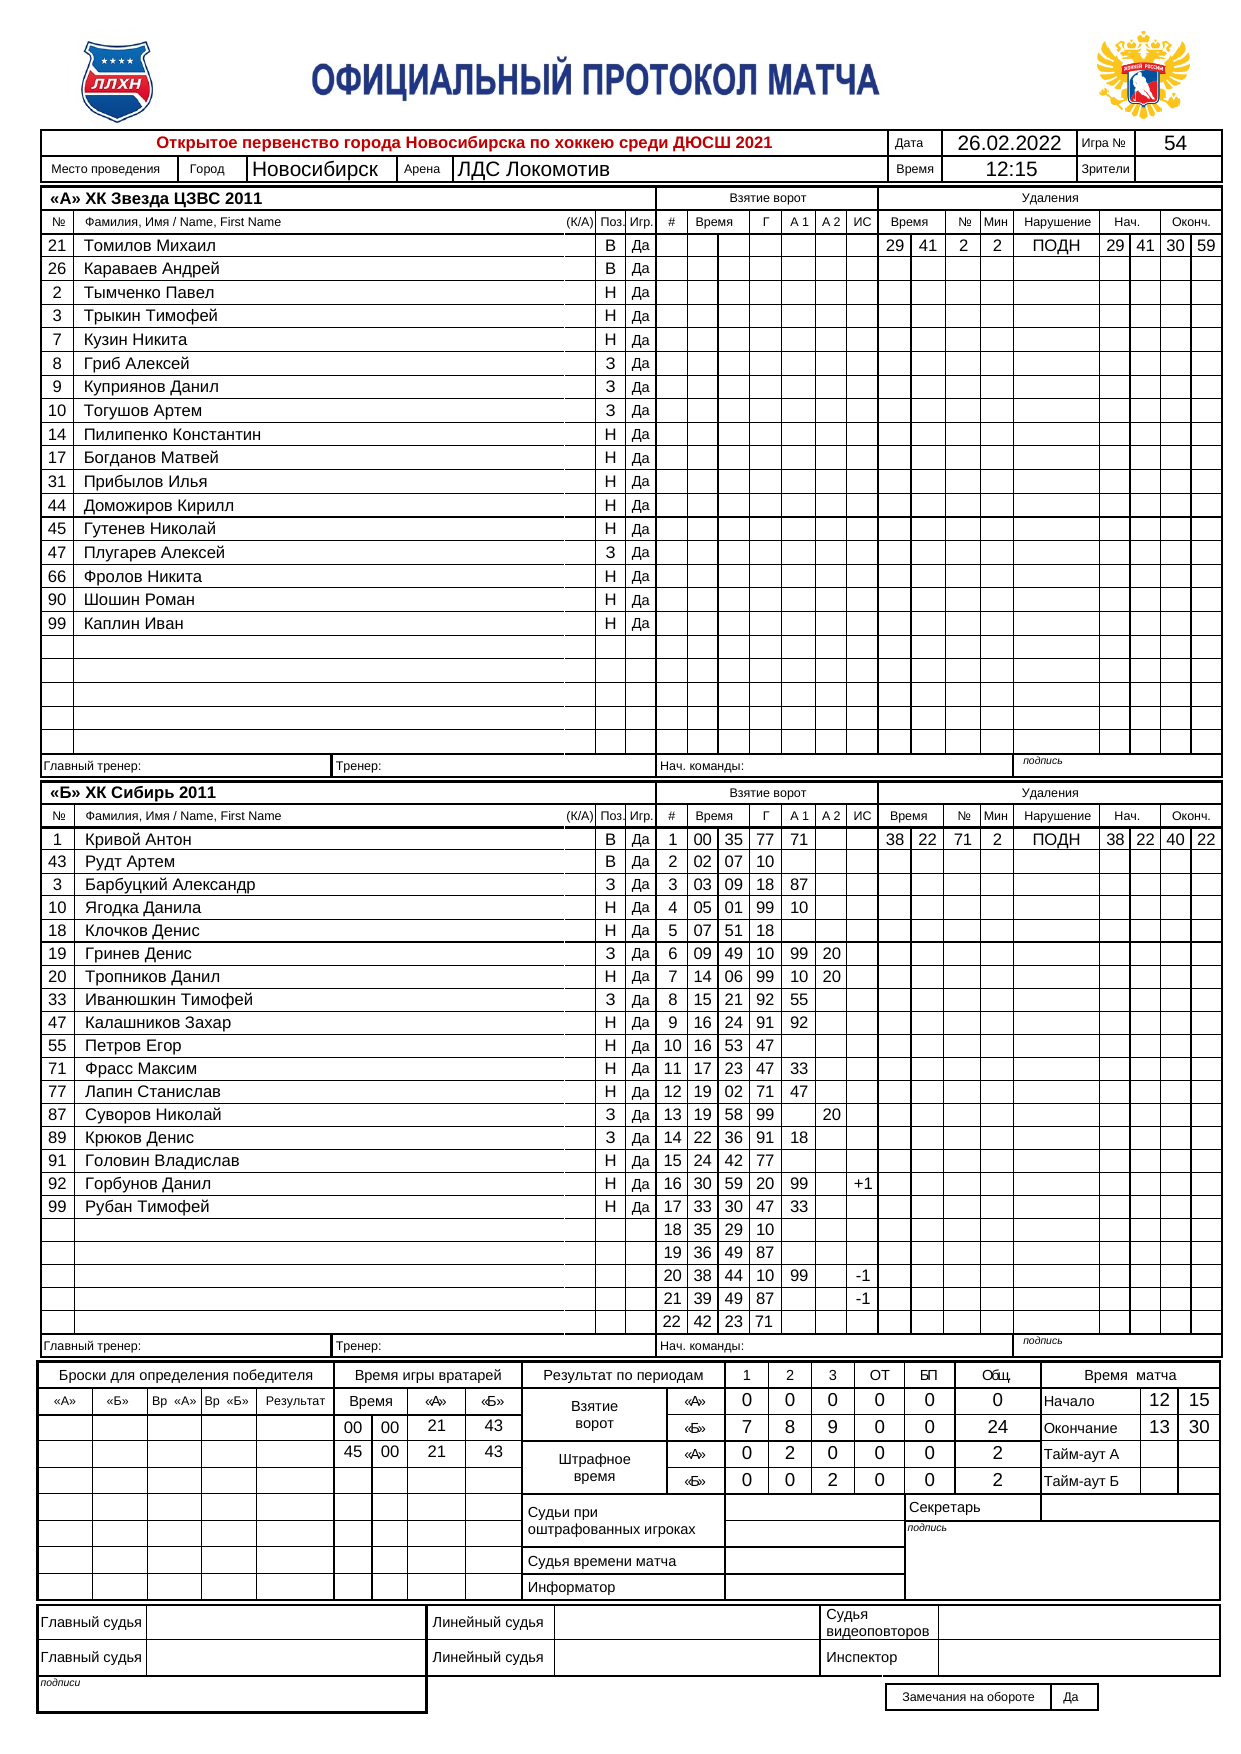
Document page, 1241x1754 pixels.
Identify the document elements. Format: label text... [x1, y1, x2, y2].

table_cell [912, 850, 943, 872]
table_cell 18 [657, 1219, 687, 1241]
table_cell [719, 376, 749, 398]
table_cell 40 [1161, 829, 1190, 849]
table_cell [1014, 423, 1099, 445]
table_cell [912, 707, 945, 729]
table_cell Тайм-аут А [1042, 1441, 1140, 1467]
table_cell 19 [657, 1242, 687, 1264]
table_cell 22 [912, 829, 943, 849]
table_cell 49 [719, 1242, 749, 1264]
table_cell [847, 1104, 877, 1126]
table_cell Вр «Б» [202, 1389, 256, 1413]
table_cell [1161, 1035, 1190, 1057]
table_cell [879, 565, 910, 587]
table_cell 71 [782, 829, 815, 849]
table_cell [42, 683, 73, 706]
table_cell Г [750, 805, 781, 826]
table_cell [1131, 1035, 1160, 1057]
table_cell Да [626, 1058, 655, 1079]
table_cell [1100, 1127, 1129, 1149]
table_cell [879, 636, 910, 658]
table_cell 19 [688, 1104, 717, 1126]
table_cell [847, 730, 877, 753]
table_cell Штрафное время [523, 1442, 666, 1493]
table_cell [719, 399, 749, 422]
table_cell [912, 920, 943, 941]
table_cell [1161, 281, 1190, 303]
table_cell [1014, 352, 1099, 374]
table_cell Кривой Антон [75, 829, 564, 849]
table_cell ЛДС Локомотив [454, 157, 887, 181]
table_cell Нарушение [1014, 805, 1099, 826]
table_cell [816, 829, 846, 849]
table_cell [912, 730, 945, 753]
table_cell [1100, 257, 1129, 280]
table_cell [1100, 1173, 1129, 1195]
table_cell [847, 305, 877, 327]
table_cell Н [596, 920, 625, 941]
table_cell [719, 730, 749, 753]
table_cell [688, 494, 717, 516]
table_cell Новосибирск [248, 157, 396, 181]
table_cell [879, 281, 910, 303]
table_cell [565, 565, 595, 587]
table_cell [1131, 1196, 1160, 1218]
table_cell [1161, 966, 1190, 987]
table_header Взятие ворот [657, 783, 877, 803]
table_cell [1192, 1012, 1221, 1033]
table_cell 5 [657, 920, 687, 941]
table_cell [1131, 470, 1160, 493]
table_cell [1014, 1058, 1099, 1079]
table_cell [847, 541, 877, 564]
table_cell 11 [657, 1058, 687, 1079]
table_cell [944, 1288, 980, 1310]
table_cell [879, 683, 910, 706]
table_cell 41 [1131, 235, 1160, 256]
table_cell [981, 470, 1013, 493]
table_cell [816, 1242, 846, 1264]
table_cell [946, 518, 980, 540]
table_cell 00 [373, 1441, 407, 1467]
table_cell [93, 1416, 147, 1440]
table_cell [816, 612, 846, 634]
table_cell 09 [719, 874, 749, 895]
table_cell [847, 328, 877, 351]
table_cell (К/А) [565, 211, 595, 233]
table_cell 14 [42, 423, 73, 445]
table_cell [847, 399, 877, 422]
table_cell [1100, 730, 1129, 753]
table_cell [688, 659, 717, 682]
table_cell [879, 1288, 910, 1310]
table_cell 71 [944, 829, 980, 849]
table_cell [1014, 399, 1099, 422]
table_cell [750, 376, 781, 398]
table_cell Да [626, 328, 655, 351]
table_cell [257, 1494, 333, 1520]
table_cell [847, 1196, 877, 1218]
table_cell [688, 352, 717, 374]
table_cell [879, 1265, 910, 1287]
table_cell [565, 376, 595, 398]
table_cell [1192, 541, 1221, 564]
table_cell [335, 1574, 371, 1599]
table_cell [1100, 1058, 1129, 1079]
table_cell [1161, 423, 1190, 445]
table_cell Томилов Михаил [74, 235, 564, 256]
table_cell [1192, 636, 1221, 658]
table_cell [1161, 399, 1190, 422]
table_cell [782, 281, 815, 303]
table_cell [1192, 1035, 1221, 1057]
table_cell [879, 541, 910, 564]
table_cell [1100, 399, 1129, 422]
table_cell Да [626, 565, 655, 587]
table_cell 7 [726, 1415, 768, 1440]
table_cell [466, 1494, 521, 1520]
table_cell Инспектор [821, 1640, 938, 1675]
table_cell [912, 1288, 943, 1310]
table_cell 12 [1141, 1389, 1177, 1413]
table_cell [879, 423, 910, 445]
table_cell [74, 659, 564, 682]
table_cell [816, 235, 846, 256]
table_cell [93, 1521, 147, 1546]
table_cell 10 [42, 399, 73, 422]
table_cell [688, 423, 717, 445]
table_cell [879, 399, 910, 422]
table_cell [944, 943, 980, 964]
table_cell 90 [42, 588, 73, 611]
table_cell [750, 636, 781, 658]
table_cell 29 [719, 1219, 749, 1241]
table_cell [981, 446, 1013, 469]
table_cell [782, 446, 815, 469]
table_cell [1131, 257, 1160, 280]
table_cell 10 [782, 896, 815, 918]
table_cell [565, 612, 595, 634]
table_cell [596, 707, 625, 729]
table_cell [816, 896, 846, 918]
table_cell [565, 470, 595, 493]
table_cell [555, 1640, 819, 1675]
table_cell 3 [42, 305, 73, 327]
table_cell Трыкин Тимофей [74, 305, 564, 327]
table_cell Судья времени матча [523, 1548, 724, 1573]
table_cell [1100, 565, 1129, 587]
table_cell [981, 352, 1013, 374]
table_cell [912, 966, 943, 987]
table_cell [257, 1547, 333, 1573]
table_cell [408, 1468, 465, 1493]
table_cell [879, 1311, 910, 1333]
table_cell [1100, 1012, 1129, 1033]
table_cell Да [626, 1012, 655, 1033]
table_cell [1014, 446, 1099, 469]
table_cell [1014, 966, 1099, 987]
table_cell [750, 281, 781, 303]
table_cell [1100, 612, 1129, 634]
table_cell [466, 1521, 521, 1546]
table_cell [782, 588, 815, 611]
table_cell [1131, 1265, 1160, 1287]
table_cell 66 [42, 565, 73, 587]
table_cell 30 [1179, 1415, 1219, 1440]
table_cell [1131, 423, 1160, 445]
table_cell З [596, 1104, 625, 1126]
table_cell [657, 328, 687, 351]
table_cell Да [626, 1035, 655, 1057]
table_cell [750, 446, 781, 469]
table_cell [565, 1104, 595, 1126]
table_cell [1141, 1441, 1177, 1467]
table_cell [1131, 1242, 1160, 1264]
table_cell 87 [42, 1104, 74, 1126]
table_cell [565, 850, 595, 872]
table_cell [944, 989, 980, 1011]
table_cell [879, 920, 910, 941]
table_cell [750, 399, 781, 422]
table_cell [912, 1242, 943, 1264]
table_cell 29 [1100, 235, 1129, 256]
table_cell [1161, 896, 1190, 918]
table_cell [626, 659, 655, 682]
table_cell 55 [42, 1035, 74, 1057]
table_cell «Б » [466, 1389, 521, 1413]
table_cell [1100, 588, 1129, 611]
table_cell 12 [657, 1081, 687, 1103]
table_cell 2 [956, 1468, 1040, 1493]
table_cell [1192, 1150, 1221, 1172]
table_cell [1192, 446, 1221, 469]
table_cell [1014, 612, 1099, 634]
table_cell [1014, 943, 1099, 964]
table_cell [596, 1219, 625, 1241]
table_cell [879, 305, 910, 327]
table_cell [847, 1058, 877, 1079]
table_cell [1131, 1104, 1160, 1126]
table_cell 44 [42, 494, 73, 516]
table_cell [1161, 1288, 1190, 1310]
table_cell ПОДН [1014, 235, 1099, 256]
table_cell [1131, 1058, 1160, 1079]
table_cell Тренер: [333, 755, 655, 776]
table_cell [946, 541, 980, 564]
table_cell 0 [812, 1442, 854, 1467]
table_cell 47 [750, 1058, 781, 1079]
table_cell [912, 1058, 943, 1079]
table_cell 20 [816, 943, 846, 964]
table_cell [74, 636, 564, 658]
table_header 1 [726, 1363, 768, 1387]
table_cell [565, 683, 595, 706]
table_cell [93, 1468, 147, 1493]
table_cell 0 [769, 1389, 811, 1413]
table_cell [981, 1173, 1013, 1195]
table_cell [1192, 1219, 1221, 1241]
table_cell Время [889, 157, 941, 181]
table_cell [879, 1196, 910, 1218]
table_cell [939, 1640, 1219, 1675]
table_cell 33 [782, 1058, 815, 1079]
table_cell [565, 989, 595, 1011]
table_cell Да [626, 235, 655, 256]
table_cell [981, 989, 1013, 1011]
table_cell [1192, 1173, 1221, 1195]
table_cell [688, 612, 717, 634]
table_cell [719, 636, 749, 658]
table_cell [782, 1035, 815, 1057]
table_cell 15 [657, 1150, 687, 1172]
table_cell [782, 541, 815, 564]
table_cell [565, 1058, 595, 1079]
table_cell [74, 707, 564, 729]
table_cell [565, 1311, 595, 1333]
table_cell Результат [257, 1389, 333, 1413]
table_cell [912, 1081, 943, 1103]
table_cell [816, 1127, 846, 1149]
table_cell [1161, 470, 1190, 493]
table_cell [1100, 352, 1129, 374]
table_cell [657, 423, 687, 445]
table_cell Время [879, 805, 943, 826]
table_cell подпись [906, 1522, 1219, 1599]
table_cell 47 [750, 1196, 781, 1218]
table_cell [688, 446, 717, 469]
table_cell [93, 1441, 147, 1467]
table_cell [912, 1012, 943, 1033]
table_cell [879, 1127, 910, 1149]
table_cell 0 [855, 1468, 904, 1493]
table_cell [750, 707, 781, 729]
table_cell 31 [42, 470, 73, 493]
table_cell [981, 943, 1013, 964]
table_cell Нач. команды: [657, 1335, 1012, 1356]
table_cell [626, 636, 655, 658]
table_cell «А» [668, 1442, 724, 1467]
table_cell [719, 518, 749, 540]
table_cell Время [688, 805, 749, 826]
table_cell [816, 1150, 846, 1172]
table_cell З [596, 541, 625, 564]
table_cell [202, 1468, 256, 1493]
table_cell Да [626, 541, 655, 564]
table_cell [879, 588, 910, 611]
table_cell [847, 494, 877, 516]
table_cell Н [596, 1081, 625, 1103]
table_cell [202, 1416, 256, 1440]
table_cell 38 [688, 1265, 717, 1287]
table_cell [1100, 328, 1129, 351]
table_cell [782, 920, 815, 941]
table_cell [782, 850, 815, 872]
table_cell [1100, 494, 1129, 516]
table_cell [1192, 588, 1221, 611]
table_cell [1192, 896, 1221, 918]
table_cell Нач. [1100, 805, 1160, 826]
table_cell [946, 565, 980, 587]
table_cell 10 [750, 1265, 781, 1287]
table_cell [1100, 376, 1129, 398]
table_cell 01 [719, 896, 749, 918]
table_cell [981, 376, 1013, 398]
table_cell # [657, 805, 687, 826]
table_cell [688, 305, 717, 327]
table_cell [1100, 305, 1129, 327]
table_cell [39, 1574, 92, 1599]
table_cell А 1 [782, 211, 815, 233]
table_cell Да [626, 966, 655, 987]
table_cell 0 [855, 1389, 904, 1413]
table_cell [719, 659, 749, 682]
table_cell 0 [726, 1389, 768, 1413]
table_cell [816, 494, 846, 516]
table_cell 0 [905, 1415, 954, 1440]
table_cell Н [596, 1150, 625, 1172]
table_cell [782, 1104, 815, 1126]
table_cell [879, 874, 910, 895]
table_cell [782, 423, 815, 445]
table_cell Нач. команды: [657, 755, 1012, 776]
table_cell [688, 399, 717, 422]
table_cell З [596, 874, 625, 895]
table_cell [912, 896, 943, 918]
table_cell [1192, 1196, 1221, 1218]
table_cell Главный судья [39, 1640, 146, 1675]
table_cell [750, 612, 781, 634]
table_cell [596, 730, 625, 753]
table_cell 92 [750, 989, 781, 1011]
table_cell [879, 1081, 910, 1103]
table_cell [981, 850, 1013, 872]
table_cell 18 [42, 920, 74, 941]
table_cell [1192, 730, 1221, 753]
table_cell [1161, 1127, 1190, 1149]
table_cell Н [596, 1058, 625, 1079]
table_cell [1161, 1242, 1190, 1264]
table_cell В [596, 235, 625, 256]
table_cell [879, 1150, 910, 1172]
table_cell ИС [847, 211, 877, 233]
table_cell [466, 1574, 521, 1599]
table_cell [879, 612, 910, 634]
table_cell [879, 518, 910, 540]
table_cell [1014, 1311, 1099, 1333]
table_cell [1131, 305, 1160, 327]
table_cell 0 [726, 1468, 768, 1493]
table_cell [782, 470, 815, 493]
table_cell 91 [750, 1012, 781, 1033]
table_cell 24 [688, 1150, 717, 1172]
table_cell [688, 541, 717, 564]
table_cell Место проведения [42, 157, 177, 181]
table_cell [1161, 305, 1190, 327]
table_cell [373, 1574, 407, 1599]
table_cell [1100, 683, 1129, 706]
table_cell 53 [719, 1035, 749, 1057]
table_cell [1161, 1081, 1190, 1103]
table_cell Да [626, 257, 655, 280]
table_cell [1100, 470, 1129, 493]
table_cell [782, 612, 815, 634]
table_cell Тымченко Павел [74, 281, 564, 303]
table_cell Лапин Станислав [75, 1081, 564, 1103]
table_cell [816, 683, 846, 706]
table_cell [1131, 588, 1160, 611]
table_cell [42, 1242, 74, 1264]
table_cell 2 [946, 235, 980, 256]
table_cell [879, 1104, 910, 1126]
table_cell [1179, 1468, 1219, 1493]
table_cell # [657, 211, 687, 233]
table_cell [750, 494, 781, 516]
table_cell [719, 328, 749, 351]
table_cell [1161, 1104, 1190, 1126]
table_cell [1161, 943, 1190, 964]
table_cell [565, 636, 595, 658]
table_cell [1192, 257, 1221, 280]
table_cell [428, 1677, 882, 1711]
table_cell Плугарев Алексей [74, 541, 564, 564]
table_cell [981, 683, 1013, 706]
table_cell 71 [750, 1311, 781, 1333]
table_cell [750, 328, 781, 351]
table_cell [816, 850, 846, 872]
table_cell [1161, 1012, 1190, 1033]
table_cell [981, 518, 1013, 540]
table_cell [1014, 850, 1099, 872]
table_cell [847, 1081, 877, 1103]
table_header Удаления [879, 188, 1221, 209]
table_cell 0 [905, 1442, 954, 1467]
table_cell [879, 1173, 910, 1195]
table_cell [688, 636, 717, 658]
table_cell [1192, 1127, 1221, 1149]
table_cell [565, 1173, 595, 1195]
table_cell [981, 423, 1013, 445]
table_header Удаления [879, 783, 1221, 803]
table_cell Линейный судья [428, 1640, 554, 1675]
table_cell Н [596, 494, 625, 516]
table_cell 2 [42, 281, 73, 303]
table_cell 05 [688, 896, 717, 918]
table_cell [944, 896, 980, 918]
table_cell [1131, 1127, 1160, 1149]
table_cell [816, 1173, 846, 1195]
table_cell [1131, 943, 1160, 964]
table_cell [981, 399, 1013, 422]
table_cell [1192, 565, 1221, 587]
table_cell Да [626, 376, 655, 398]
table_cell [202, 1574, 256, 1599]
table_cell [565, 352, 595, 374]
table_cell [944, 1311, 980, 1333]
table_cell [657, 376, 687, 398]
table_cell [981, 1288, 1013, 1310]
table_cell 7 [42, 328, 73, 351]
table_cell [596, 1311, 625, 1333]
table_cell 17 [688, 1058, 717, 1079]
table_cell [688, 518, 717, 540]
table_cell [626, 730, 655, 753]
table_cell [981, 966, 1013, 987]
table_cell 0 [769, 1468, 811, 1493]
table_cell 38 [879, 829, 910, 849]
table_header 54 [1136, 131, 1221, 155]
table_cell [1099, 1682, 1220, 1711]
table_cell [946, 352, 980, 374]
table_cell Да [626, 423, 655, 445]
table_cell [847, 1012, 877, 1033]
table_cell [981, 494, 1013, 516]
table_cell [565, 257, 595, 280]
table_cell [912, 281, 945, 303]
table_cell [1014, 1150, 1099, 1172]
table_cell [75, 1265, 564, 1287]
table_cell [816, 730, 846, 753]
table_cell [879, 850, 910, 872]
table_header 2 [769, 1363, 811, 1387]
table_cell [946, 257, 980, 280]
table_cell [1161, 1311, 1190, 1333]
table_cell Н [596, 966, 625, 987]
table_cell подпись [1014, 1335, 1221, 1356]
table_cell [565, 920, 595, 941]
table_cell 87 [782, 874, 815, 895]
table_cell [750, 257, 781, 280]
table_cell [1192, 612, 1221, 634]
table_cell 2 [769, 1442, 811, 1467]
table_cell (К/А) [565, 805, 595, 826]
table_cell [912, 874, 943, 895]
table_cell Арена [398, 157, 452, 181]
table_cell [565, 1012, 595, 1033]
table_cell Да [626, 1150, 655, 1172]
table_cell [912, 588, 945, 611]
table_cell Да [626, 850, 655, 872]
table_cell 47 [42, 1012, 74, 1033]
table_cell [944, 1265, 980, 1287]
table_cell № [42, 805, 74, 826]
table_cell Да [626, 518, 655, 540]
table_header Дата [889, 131, 941, 155]
table_cell [565, 423, 595, 445]
table_cell [565, 1219, 595, 1241]
table_cell 33 [688, 1196, 717, 1218]
table_cell [879, 446, 910, 469]
table_cell [847, 683, 877, 706]
table_cell 99 [750, 966, 781, 987]
table_cell 43 [466, 1416, 521, 1440]
table_cell 30 [688, 1173, 717, 1195]
table_cell [879, 494, 910, 516]
table_cell [1014, 1242, 1099, 1264]
table_cell [596, 1265, 625, 1287]
table_cell ИС [847, 805, 877, 826]
table_cell [657, 446, 687, 469]
table_cell [1131, 446, 1160, 469]
table_cell [1014, 257, 1099, 280]
table_cell [782, 1288, 815, 1310]
table_cell 8 [769, 1415, 811, 1440]
table_cell [981, 1150, 1013, 1172]
table_cell Да [626, 352, 655, 374]
table_cell [1192, 1058, 1221, 1079]
table_cell [912, 1196, 943, 1218]
table_cell [944, 1127, 980, 1149]
table_header Время игры вратарей [335, 1363, 521, 1387]
table_cell [816, 920, 846, 941]
table_cell Да [626, 1104, 655, 1126]
table_cell [1192, 1242, 1221, 1264]
table_cell [688, 376, 717, 398]
table_cell Фролов Никита [74, 565, 564, 587]
table_cell [657, 683, 687, 706]
table_cell 21 [42, 235, 73, 256]
table_cell [688, 257, 717, 280]
table_cell А 1 [782, 805, 815, 826]
table_cell Информатор [523, 1575, 724, 1599]
table_cell [1131, 494, 1160, 516]
table_cell В [596, 829, 625, 849]
table_cell [1161, 1058, 1190, 1079]
table_cell [1131, 850, 1160, 872]
table_cell Да [626, 1196, 655, 1218]
table_cell В [596, 257, 625, 280]
table_cell [981, 305, 1013, 327]
table_cell [944, 966, 980, 987]
table_cell [1042, 1495, 1219, 1520]
table_cell Да [626, 588, 655, 611]
table_cell [1131, 376, 1160, 398]
table_cell [981, 636, 1013, 658]
table_cell 99 [782, 943, 815, 964]
table_cell [657, 541, 687, 564]
table_cell Калашников Захар [75, 1012, 564, 1033]
table_cell Горбунов Данил [75, 1173, 564, 1195]
table_cell [1161, 257, 1190, 280]
table_cell [912, 541, 945, 564]
table_cell [981, 1311, 1013, 1333]
table_cell Н [596, 896, 625, 918]
table_cell 35 [719, 829, 749, 849]
table_cell [1100, 943, 1129, 964]
table_cell [1131, 1288, 1160, 1310]
table_cell 45 [42, 518, 73, 540]
table_cell [719, 494, 749, 516]
table_cell [912, 636, 945, 658]
table_cell 0 [855, 1415, 904, 1440]
table_cell 09 [688, 943, 717, 964]
table_cell 33 [42, 989, 74, 1011]
table_cell [750, 305, 781, 327]
table_cell [565, 829, 595, 849]
table_cell [1161, 659, 1190, 682]
table_cell [912, 1311, 943, 1333]
table_cell [879, 659, 910, 682]
table_cell [847, 352, 877, 374]
table_cell [946, 588, 980, 611]
table_cell [816, 257, 846, 280]
table_cell [1131, 1173, 1160, 1195]
table_cell Н [596, 446, 625, 469]
table_cell [782, 352, 815, 374]
table_cell [39, 1494, 92, 1520]
table_cell Зрители [1078, 157, 1134, 181]
table_cell [202, 1521, 256, 1546]
table_cell [1131, 989, 1160, 1011]
table_cell Н [596, 1012, 625, 1033]
table_cell [750, 683, 781, 706]
table_cell [1014, 1219, 1099, 1241]
table_cell [1161, 989, 1190, 1011]
table_cell [719, 446, 749, 469]
table_cell [847, 423, 877, 445]
table_cell [946, 376, 980, 398]
table_cell 20 [42, 966, 74, 987]
table_cell [981, 1058, 1013, 1079]
table_cell [782, 494, 815, 516]
table_cell [1161, 446, 1190, 469]
table_cell Суворов Николай [75, 1104, 564, 1126]
table_cell 19 [688, 1081, 717, 1103]
table_cell [565, 588, 595, 611]
table_cell [688, 683, 717, 706]
table_cell подпись [1014, 755, 1221, 776]
table_cell [847, 257, 877, 280]
table_cell [565, 874, 595, 895]
picture [5, 28, 1197, 129]
table_cell [42, 730, 73, 753]
table_cell 10 [750, 1219, 781, 1241]
table_cell Да [626, 612, 655, 634]
table_cell [1192, 943, 1221, 964]
table_cell Оконч. [1161, 211, 1221, 233]
table_cell [912, 399, 945, 422]
table_cell 47 [42, 541, 73, 564]
table_header ОТ [855, 1363, 904, 1387]
table_cell [565, 494, 595, 516]
table_cell [1131, 399, 1160, 422]
table_cell [148, 1574, 201, 1599]
table_cell [816, 518, 846, 540]
table_cell Барбуцкий Александр [75, 874, 564, 895]
table_cell [946, 494, 980, 516]
table_cell 92 [782, 1012, 815, 1033]
table_cell [782, 328, 815, 351]
table_cell 7 [657, 966, 687, 987]
table_cell 0 [905, 1468, 954, 1493]
table_cell [93, 1547, 147, 1573]
table_cell 06 [719, 966, 749, 987]
table_cell 21 [657, 1288, 687, 1310]
table_cell 8 [657, 989, 687, 1011]
table_cell [1014, 1196, 1099, 1218]
table_cell 89 [42, 1127, 74, 1149]
table_cell 92 [42, 1173, 74, 1195]
table_cell [657, 257, 687, 280]
table_cell [1161, 636, 1190, 658]
table_cell Караваев Андрей [74, 257, 564, 280]
table_cell [750, 659, 781, 682]
table_cell 91 [42, 1150, 74, 1172]
table_header Открытое первенство города Новосибирска по хоккею среди ДЮСШ 2021 [42, 131, 887, 155]
table_cell Да [626, 896, 655, 918]
table_cell [202, 1494, 256, 1520]
table_cell [466, 1547, 521, 1573]
table_cell «Б» [93, 1389, 147, 1413]
table_cell [816, 1219, 846, 1241]
table_cell 19 [42, 943, 74, 964]
table_cell [912, 352, 945, 374]
table_cell [1131, 1150, 1160, 1172]
table_cell [719, 305, 749, 327]
table_cell Головин Владислав [75, 1150, 564, 1172]
table_cell [1014, 1173, 1099, 1195]
table_cell [981, 659, 1013, 682]
table_cell [688, 235, 717, 256]
table_cell Да [626, 989, 655, 1011]
table_cell [74, 730, 564, 753]
table_cell [1131, 874, 1160, 895]
table_cell 99 [42, 1196, 74, 1218]
table_cell [946, 470, 980, 493]
table_cell [1014, 1035, 1099, 1057]
table_cell [1014, 588, 1099, 611]
table_cell [912, 328, 945, 351]
table_cell Тогушов Артем [74, 399, 564, 422]
table_cell [981, 1219, 1013, 1241]
table_cell [1131, 565, 1160, 587]
table_cell [1100, 874, 1129, 895]
table_cell Да [626, 920, 655, 941]
table_cell [657, 281, 687, 303]
table_header 3 [812, 1363, 854, 1387]
table_cell [782, 376, 815, 398]
table_cell [944, 1219, 980, 1241]
table_cell [782, 565, 815, 587]
table_cell 44 [719, 1265, 749, 1287]
table_cell [1100, 636, 1129, 658]
table_cell [782, 659, 815, 682]
table_cell 18 [750, 874, 781, 895]
table_cell [879, 470, 910, 493]
table_cell [912, 659, 945, 682]
table_cell 71 [42, 1058, 74, 1079]
table_cell Рудт Артем [75, 850, 564, 872]
table_cell 3 [42, 874, 74, 895]
table_cell [944, 1035, 980, 1057]
table_cell 20 [816, 1104, 846, 1126]
table_cell 1 [42, 829, 74, 849]
table_header Время матча [1042, 1363, 1219, 1387]
table_cell [944, 874, 980, 895]
table_cell [879, 1242, 910, 1264]
table_cell [847, 896, 877, 918]
table_cell [1161, 518, 1190, 540]
table_cell Да [626, 399, 655, 422]
table_cell [1161, 1219, 1190, 1241]
table_cell [847, 565, 877, 587]
table_cell Куприянов Данил [74, 376, 564, 398]
table_cell [74, 683, 564, 706]
table_cell [782, 683, 815, 706]
table_cell Пилипенко Константин [74, 423, 564, 445]
table_cell [1192, 352, 1221, 374]
table_cell [816, 352, 846, 374]
table_cell [816, 328, 846, 351]
table_cell [1100, 896, 1129, 918]
table_cell [1192, 659, 1221, 682]
table_cell [719, 588, 749, 611]
table_cell 20 [816, 966, 846, 987]
table_cell [912, 612, 945, 634]
table_cell [816, 989, 846, 1011]
table_cell 0 [726, 1442, 768, 1467]
table_cell [257, 1468, 333, 1493]
table_cell [879, 1035, 910, 1057]
table_cell [565, 541, 595, 564]
table_cell [1014, 1127, 1099, 1149]
table_cell Вр «А» [148, 1389, 201, 1413]
table_cell [847, 1242, 877, 1264]
table_cell Нарушение [1014, 211, 1099, 233]
table_cell [408, 1494, 465, 1520]
table_cell Н [596, 612, 625, 634]
table_cell [719, 541, 749, 564]
table_cell [1014, 896, 1099, 918]
table_cell [944, 1173, 980, 1195]
table_cell [847, 1035, 877, 1057]
table_cell Да [626, 874, 655, 895]
table_cell [1100, 1150, 1129, 1172]
table_cell 20 [657, 1265, 687, 1287]
table_cell 30 [719, 1196, 749, 1218]
table_cell [816, 423, 846, 445]
table_cell [1192, 920, 1221, 941]
table_cell [879, 896, 910, 918]
table_cell 2 [981, 235, 1013, 256]
table_cell [1100, 989, 1129, 1011]
table_cell [75, 1219, 564, 1241]
table_cell [847, 588, 877, 611]
table_cell [879, 257, 910, 280]
table_cell А 2 [816, 211, 846, 233]
table_cell 22 [688, 1127, 717, 1149]
table_cell [981, 874, 1013, 895]
table_cell [373, 1468, 407, 1493]
table_cell [335, 1547, 371, 1573]
table_cell [565, 943, 595, 964]
table_cell Гриб Алексей [74, 352, 564, 374]
table_cell [1192, 1081, 1221, 1103]
table_cell [1131, 920, 1160, 941]
table_cell 41 [912, 235, 945, 256]
table_cell [1014, 1081, 1099, 1103]
table_cell [946, 281, 980, 303]
table_cell [1014, 1288, 1099, 1310]
table_cell 22 [657, 1311, 687, 1333]
table_cell [555, 1606, 819, 1639]
table_cell [1100, 1196, 1129, 1218]
table_cell [946, 305, 980, 327]
table_cell [912, 683, 945, 706]
table_cell [816, 1012, 846, 1033]
table_cell [782, 707, 815, 729]
table_cell 38 [1100, 829, 1129, 849]
table_cell [373, 1494, 407, 1520]
table_cell Н [596, 281, 625, 303]
table_cell [565, 1265, 595, 1287]
table_cell [1014, 1012, 1099, 1033]
table_cell [912, 423, 945, 445]
table_cell [816, 1288, 846, 1310]
table_cell Да [626, 943, 655, 964]
table_cell 23 [719, 1311, 749, 1333]
table_cell [148, 1547, 201, 1573]
table_cell З [596, 1127, 625, 1149]
table_cell Главный тренер: [42, 1335, 330, 1356]
table_cell [657, 707, 687, 729]
table_cell [335, 1494, 371, 1520]
table_cell [1161, 376, 1190, 398]
table_cell 51 [719, 920, 749, 941]
table_cell [1192, 707, 1221, 729]
table_cell [626, 1219, 655, 1241]
table_header «Б» ХК Сибирь 2011 [42, 783, 655, 803]
table_cell Главный судья [39, 1606, 146, 1639]
table_cell Доможиров Кирилл [74, 494, 564, 516]
table_cell [93, 1574, 147, 1599]
table_cell 16 [657, 1173, 687, 1195]
table_cell [719, 235, 749, 256]
table_cell [1100, 1265, 1129, 1287]
table_cell [750, 588, 781, 611]
table_cell [981, 1012, 1013, 1033]
table_cell -1 [847, 1265, 877, 1287]
table_cell [944, 920, 980, 941]
table_cell [981, 541, 1013, 564]
table_cell [726, 1548, 904, 1573]
table_cell [626, 683, 655, 706]
table_cell [946, 328, 980, 351]
table_cell [39, 1547, 92, 1573]
table_cell «А» [668, 1389, 724, 1413]
table_cell 20 [750, 1173, 781, 1195]
table_cell Петров Егор [75, 1035, 564, 1057]
table_cell [1192, 494, 1221, 516]
table_cell «А» [408, 1389, 465, 1413]
table_cell [657, 518, 687, 540]
table_cell [1131, 328, 1160, 351]
table_cell [1131, 896, 1160, 918]
table_cell 2 [956, 1442, 1040, 1467]
table_cell [1014, 920, 1099, 941]
table_cell [596, 1288, 625, 1310]
table_header 26.02.2022 [943, 131, 1076, 155]
table_cell Фамилия, Имя / Name, First Name [75, 805, 565, 826]
table_cell [946, 730, 980, 753]
table_cell [981, 1196, 1013, 1218]
table_cell -1 [847, 1288, 877, 1310]
table_cell [147, 1640, 425, 1675]
table_cell 9 [657, 1012, 687, 1033]
table_cell Время [879, 211, 945, 233]
table_cell 87 [750, 1242, 781, 1264]
table_cell [981, 281, 1013, 303]
table_cell 10 [782, 966, 815, 987]
table_cell 43 [466, 1441, 521, 1467]
table_cell [981, 1104, 1013, 1126]
table_cell [565, 659, 595, 682]
table_cell [42, 1219, 74, 1241]
table_cell Время [335, 1389, 407, 1413]
table_cell [596, 1242, 625, 1264]
table_cell № [42, 211, 73, 233]
table_cell 00 [373, 1416, 407, 1440]
table_cell [1131, 518, 1160, 540]
table_cell [1161, 683, 1190, 706]
table_cell Главный тренер: [42, 755, 330, 776]
table_cell [1014, 874, 1099, 895]
table_cell [981, 730, 1013, 753]
table_cell [879, 1219, 910, 1241]
table_cell 39 [688, 1288, 717, 1310]
table_cell [719, 423, 749, 445]
table_cell Гринев Денис [75, 943, 564, 964]
table_cell [879, 328, 910, 351]
table_cell [1014, 541, 1099, 564]
table_cell 0 [812, 1389, 854, 1413]
table_cell Н [596, 518, 625, 540]
table_cell [75, 1288, 564, 1310]
table_cell Н [596, 1173, 625, 1195]
table_cell 2 [812, 1468, 854, 1493]
table_cell [912, 1173, 943, 1195]
table_cell 03 [688, 874, 717, 895]
table_cell Иванюшкин Тимофей [75, 989, 564, 1011]
table_cell 21 [408, 1441, 465, 1467]
table_cell 17 [657, 1196, 687, 1218]
table_cell 99 [782, 1265, 815, 1287]
table_cell [1131, 281, 1160, 303]
table_cell Гутенев Николай [74, 518, 564, 540]
table_cell [879, 1058, 910, 1079]
table_cell [1192, 1104, 1221, 1126]
table_cell [565, 1127, 595, 1149]
table_cell 15 [1179, 1389, 1219, 1413]
table_cell [1192, 305, 1221, 327]
table_cell [719, 352, 749, 374]
table_cell [719, 470, 749, 493]
table_cell [1192, 966, 1221, 987]
table_cell [782, 730, 815, 753]
table_cell [939, 1606, 1219, 1639]
table_cell [1192, 874, 1221, 895]
table_cell [1100, 659, 1129, 682]
table_cell [1014, 636, 1099, 658]
table_cell 0 [855, 1442, 904, 1467]
table_cell [847, 281, 877, 303]
table_cell [1100, 1288, 1129, 1310]
table_cell [657, 588, 687, 611]
table_cell [944, 1196, 980, 1218]
table_cell [847, 518, 877, 540]
table_cell [847, 636, 877, 658]
table_cell 16 [688, 1012, 717, 1033]
table_cell [1136, 157, 1221, 181]
table_cell [816, 305, 846, 327]
table_cell З [596, 943, 625, 964]
table_cell [847, 707, 877, 729]
table_cell [946, 683, 980, 706]
table_cell Взятие ворот [523, 1389, 666, 1440]
table_cell [912, 376, 945, 398]
table_cell 87 [750, 1288, 781, 1310]
table_cell [912, 1104, 943, 1126]
table_cell [847, 850, 877, 872]
table_cell 59 [719, 1173, 749, 1195]
table_cell [883, 1677, 1220, 1681]
table_cell [816, 565, 846, 587]
table_cell [816, 707, 846, 729]
table_cell [847, 829, 877, 849]
table_cell [1192, 399, 1221, 422]
table_cell Да [626, 1081, 655, 1103]
table_cell «А» [39, 1389, 92, 1413]
table_cell [879, 376, 910, 398]
table_cell [879, 352, 910, 374]
table_cell [373, 1521, 407, 1546]
table_cell № [946, 211, 980, 233]
table_cell [42, 1288, 74, 1310]
table_cell Мин [981, 805, 1013, 826]
table_cell 9 [812, 1415, 854, 1440]
table_cell [912, 1150, 943, 1172]
table_cell [408, 1574, 465, 1599]
table_cell [257, 1416, 333, 1440]
table_cell [719, 707, 749, 729]
table_cell [981, 1035, 1013, 1057]
table_cell [257, 1574, 333, 1599]
table_cell [1161, 920, 1190, 941]
table_cell подписи [39, 1677, 425, 1711]
table_cell [879, 966, 910, 987]
table_cell [816, 470, 846, 493]
table_cell [782, 518, 815, 540]
table_cell [816, 281, 846, 303]
table_cell [981, 1242, 1013, 1264]
table_cell [657, 399, 687, 422]
table_cell [565, 1081, 595, 1103]
table_cell [688, 588, 717, 611]
table_cell [847, 446, 877, 469]
table_cell ПОДН [1014, 829, 1099, 849]
table_cell [1161, 612, 1190, 634]
table_cell [847, 235, 877, 256]
table_cell 59 [1192, 235, 1221, 256]
table_cell Н [596, 423, 625, 445]
table_cell [912, 1219, 943, 1241]
table_cell [565, 730, 595, 753]
table_cell [782, 1311, 815, 1333]
table_cell Фамилия, Имя / Name, First Name [74, 211, 565, 233]
table_cell Время [688, 211, 749, 233]
table_cell [1161, 1265, 1190, 1287]
table_header Игра № [1078, 131, 1134, 155]
table_cell 10 [42, 896, 74, 918]
table_cell [1192, 518, 1221, 540]
table_cell 49 [719, 943, 749, 964]
table_cell [688, 730, 717, 753]
table_cell 77 [750, 829, 781, 849]
table_cell [657, 636, 687, 658]
table_cell 14 [688, 966, 717, 987]
table_cell 36 [719, 1127, 749, 1149]
table_cell [981, 1265, 1013, 1287]
table_cell З [596, 376, 625, 398]
table_cell 24 [956, 1415, 1040, 1440]
table_cell 36 [688, 1242, 717, 1264]
table_cell [1131, 1311, 1160, 1333]
table_cell [1100, 1035, 1129, 1057]
table_cell 91 [750, 1127, 781, 1149]
table_cell [1014, 328, 1099, 351]
table_cell [657, 730, 687, 753]
table_cell [39, 1521, 92, 1546]
table_cell [466, 1468, 521, 1493]
table_cell 22 [1131, 829, 1160, 849]
table_cell Да [626, 446, 655, 469]
table_cell [981, 920, 1013, 941]
table_header «А» ХК Звезда ЦЗВС 2011 [42, 188, 655, 209]
table_cell 23 [719, 1058, 749, 1079]
table_cell [912, 518, 945, 540]
table_cell [39, 1441, 92, 1467]
table_cell [202, 1441, 256, 1467]
table_cell [93, 1494, 147, 1520]
table_cell [1014, 565, 1099, 587]
table_cell [626, 1242, 655, 1264]
table_cell [1192, 423, 1221, 445]
table_cell 47 [782, 1081, 815, 1103]
table_cell [879, 989, 910, 1011]
table_header Результат по периодам [523, 1363, 724, 1387]
table_cell [847, 1150, 877, 1172]
table_cell [1192, 470, 1221, 493]
table_cell [847, 612, 877, 634]
table_cell Судья видеоповторов [821, 1606, 938, 1639]
table_cell [565, 399, 595, 422]
table_cell [981, 588, 1013, 611]
table_cell [1100, 1081, 1129, 1103]
table_cell [596, 636, 625, 658]
table_cell [39, 1416, 92, 1440]
table_cell [373, 1547, 407, 1573]
table_cell Г [750, 211, 781, 233]
table_cell [565, 328, 595, 351]
table_cell [596, 683, 625, 706]
table_header Да [1052, 1685, 1097, 1709]
table_cell [1014, 659, 1099, 682]
table_cell [42, 1311, 74, 1333]
table_cell [148, 1521, 201, 1546]
table_cell [847, 1219, 877, 1241]
table_cell [202, 1547, 256, 1573]
table_cell 99 [42, 612, 73, 634]
table_cell [912, 943, 943, 964]
table_cell [981, 257, 1013, 280]
table_cell 21 [719, 989, 749, 1011]
table_cell 02 [719, 1081, 749, 1103]
table_cell [750, 423, 781, 445]
table_cell 2 [981, 829, 1013, 849]
table_cell Клочков Денис [75, 920, 564, 941]
table_cell [75, 1311, 564, 1333]
table_cell 24 [719, 1012, 749, 1033]
table_cell Да [626, 1173, 655, 1195]
table_cell [847, 920, 877, 941]
table_cell [1192, 1265, 1221, 1287]
table_cell 99 [782, 1173, 815, 1195]
table_cell [912, 1035, 943, 1057]
table_cell [1131, 1081, 1160, 1103]
table_cell [657, 494, 687, 516]
table_cell 77 [750, 1150, 781, 1172]
table_cell [981, 707, 1013, 729]
table_cell [719, 257, 749, 280]
table_cell Да [626, 1127, 655, 1149]
table_cell [408, 1547, 465, 1573]
table_cell [847, 1127, 877, 1149]
table_cell [148, 1441, 201, 1467]
table_cell [719, 565, 749, 587]
table_cell 71 [750, 1081, 781, 1103]
table_cell Богданов Матвей [74, 446, 564, 469]
table_cell [148, 1416, 201, 1440]
table_cell [1131, 541, 1160, 564]
table_cell [596, 659, 625, 682]
table_cell [1014, 494, 1099, 516]
table_cell [912, 305, 945, 327]
table_cell [816, 659, 846, 682]
table_cell [688, 328, 717, 351]
table_cell [1100, 446, 1129, 469]
table_cell 00 [335, 1416, 371, 1440]
table_cell В [596, 850, 625, 872]
table_cell [847, 943, 877, 964]
table_cell [688, 565, 717, 587]
table_cell Секретарь [906, 1495, 1040, 1520]
table_cell Н [596, 328, 625, 351]
table_cell 13 [1141, 1415, 1177, 1440]
table_cell [1131, 612, 1160, 634]
table_cell 30 [1161, 235, 1190, 256]
table_cell [847, 966, 877, 987]
table_cell Поз. [596, 805, 625, 826]
table_cell [912, 494, 945, 516]
table_cell [1014, 470, 1099, 493]
table_cell [1192, 1288, 1221, 1310]
table_cell [912, 257, 945, 280]
table_cell [816, 1265, 846, 1287]
table_cell [1014, 281, 1099, 303]
table_cell 16 [688, 1035, 717, 1057]
table_cell [1014, 518, 1099, 540]
table_cell 18 [782, 1127, 815, 1149]
table_cell Мин [981, 211, 1013, 233]
table_cell 15 [688, 989, 717, 1011]
table_cell Начало [1042, 1389, 1140, 1413]
table_cell [726, 1521, 904, 1546]
table_cell [946, 399, 980, 422]
table_cell 00 [688, 829, 717, 849]
table_cell [626, 1265, 655, 1287]
table_cell [719, 612, 749, 634]
table_cell [981, 612, 1013, 634]
table_cell 49 [719, 1288, 749, 1310]
table_cell [944, 1150, 980, 1172]
table_cell [879, 707, 910, 729]
table_cell [565, 1288, 595, 1310]
table_cell [847, 1311, 877, 1333]
table_cell [750, 541, 781, 564]
table_cell [1014, 683, 1099, 706]
table_cell [565, 1196, 595, 1218]
table_cell [688, 707, 717, 729]
table_cell Судьи при оштрафованных игроках [523, 1495, 724, 1546]
table_cell [657, 565, 687, 587]
table_cell 0 [905, 1389, 954, 1413]
table_cell [148, 1494, 201, 1520]
table_cell З [596, 989, 625, 1011]
table_cell [944, 1058, 980, 1079]
table_cell [39, 1468, 92, 1493]
table_cell [944, 850, 980, 872]
table_header Замечания на обороте [887, 1685, 1050, 1709]
table_cell [944, 1104, 980, 1126]
table_cell [565, 707, 595, 729]
table_cell [847, 470, 877, 493]
table_cell [1014, 305, 1099, 327]
table_cell [816, 1196, 846, 1218]
table_cell [565, 518, 595, 540]
table_cell [944, 1242, 980, 1264]
table_header Взятие ворот [657, 188, 877, 209]
table_cell [657, 352, 687, 374]
table_cell 6 [657, 943, 687, 964]
table_cell [981, 328, 1013, 351]
table_cell 33 [782, 1196, 815, 1218]
table_header Общ. [956, 1363, 1040, 1387]
table_cell Н [596, 470, 625, 493]
table_cell 42 [688, 1311, 717, 1333]
table_cell [1131, 683, 1160, 706]
table_cell [847, 874, 877, 895]
table_cell [657, 612, 687, 634]
table_cell [1014, 1265, 1099, 1287]
table_cell [335, 1468, 371, 1493]
table_cell [782, 305, 815, 327]
table_cell Рубан Тимофей [75, 1196, 564, 1218]
table_cell З [596, 399, 625, 422]
table_cell [1131, 707, 1160, 729]
table_cell Линейный судья [428, 1606, 554, 1639]
table_cell [565, 235, 595, 256]
table_cell Фрасс Максим [75, 1058, 564, 1079]
table_cell [1161, 707, 1190, 729]
table_cell [946, 446, 980, 469]
table_cell Н [596, 1196, 625, 1218]
table_cell [1161, 328, 1190, 351]
table_cell [626, 1311, 655, 1333]
table_cell [42, 1265, 74, 1287]
table_cell [1131, 730, 1160, 753]
table_cell 45 [335, 1441, 371, 1467]
table_cell Прибылов Илья [74, 470, 564, 493]
table_cell [816, 399, 846, 422]
table_cell [782, 257, 815, 280]
table_header БП [905, 1363, 954, 1387]
table_cell Да [626, 305, 655, 327]
table_cell [782, 636, 815, 658]
table_cell Да [626, 281, 655, 303]
table_cell [1192, 328, 1221, 351]
table_cell [657, 235, 687, 256]
table_cell [981, 1127, 1013, 1149]
table_cell [1161, 541, 1190, 564]
table_cell [147, 1606, 425, 1639]
table_cell [1100, 1311, 1129, 1333]
table_cell [847, 989, 877, 1011]
table_cell [257, 1521, 333, 1546]
table_cell [1100, 1219, 1129, 1241]
table_cell З [596, 352, 625, 374]
table_cell [1100, 423, 1129, 445]
table_cell [944, 1081, 980, 1103]
table_cell Оконч. [1161, 805, 1221, 826]
table_cell 12:15 [943, 157, 1076, 181]
table_cell 26 [42, 257, 73, 280]
table_cell [626, 707, 655, 729]
table_cell [782, 1242, 815, 1264]
table_cell [688, 281, 717, 303]
table_cell Поз. [596, 211, 625, 233]
table_cell [1014, 989, 1099, 1011]
table_cell [726, 1495, 904, 1520]
table_cell [782, 235, 815, 256]
table_cell [1100, 1242, 1129, 1264]
table_cell Игр. [626, 805, 655, 826]
table_cell [1131, 1219, 1160, 1241]
table_cell [565, 896, 595, 918]
table_cell [912, 1127, 943, 1149]
table_cell [816, 874, 846, 895]
table_cell 35 [688, 1219, 717, 1241]
table_cell 10 [750, 850, 781, 872]
table_cell [816, 1058, 846, 1079]
table_cell 07 [688, 920, 717, 941]
table_cell [816, 541, 846, 564]
table_cell [565, 446, 595, 469]
table_cell [946, 659, 980, 682]
table_cell [565, 1150, 595, 1172]
table_cell [1161, 850, 1190, 872]
table_cell [1192, 989, 1221, 1011]
table_cell [879, 730, 910, 753]
table_cell 29 [879, 235, 910, 256]
table_cell [782, 1219, 815, 1241]
table_cell А 2 [816, 805, 846, 826]
table_cell Игр. [626, 211, 655, 233]
table_cell [981, 565, 1013, 587]
table_cell [981, 896, 1013, 918]
table_cell Тайм-аут Б [1042, 1468, 1140, 1493]
table_cell [565, 966, 595, 987]
table_cell [657, 659, 687, 682]
table_cell [847, 659, 877, 682]
table_cell [42, 636, 73, 658]
table_cell [1100, 518, 1129, 540]
table_cell [626, 1288, 655, 1310]
table_cell [879, 1012, 910, 1033]
table_cell [1161, 494, 1190, 516]
table_cell [1161, 1150, 1190, 1172]
table_cell [75, 1242, 564, 1264]
table_cell [1100, 541, 1129, 564]
table_cell 77 [42, 1081, 74, 1103]
table_cell [42, 707, 73, 729]
table_cell 99 [750, 896, 781, 918]
table_cell [257, 1441, 333, 1467]
table_cell 0 [956, 1389, 1040, 1413]
table_cell [1161, 1173, 1190, 1195]
table_cell 43 [42, 850, 74, 872]
table_cell [847, 376, 877, 398]
table_cell Каплин Иван [74, 612, 564, 634]
table_cell [1192, 850, 1221, 872]
table_cell Окончание [1042, 1415, 1140, 1440]
table_cell [750, 352, 781, 374]
table_cell [912, 470, 945, 493]
table_cell 99 [750, 1104, 781, 1126]
table_cell [657, 470, 687, 493]
table_cell [1014, 376, 1099, 398]
table_cell [1131, 1012, 1160, 1033]
table_cell 58 [719, 1104, 749, 1126]
table_cell [1161, 565, 1190, 587]
table_cell [946, 423, 980, 445]
table_cell [1100, 920, 1129, 941]
table_cell [1192, 376, 1221, 398]
table_cell «Б» [668, 1468, 724, 1493]
table_cell № [944, 805, 980, 826]
table_cell Н [596, 1035, 625, 1057]
table_cell 17 [42, 446, 73, 469]
table_cell +1 [847, 1173, 877, 1195]
table_cell [719, 683, 749, 706]
table_cell [1100, 707, 1129, 729]
table_cell [1179, 1441, 1219, 1467]
table_cell 13 [657, 1104, 687, 1126]
table_cell [782, 399, 815, 422]
table_cell [1131, 636, 1160, 658]
table_cell [1161, 588, 1190, 611]
table_cell [750, 518, 781, 540]
table_cell 3 [657, 874, 687, 895]
table_cell [1014, 707, 1099, 729]
table_cell [1161, 352, 1190, 374]
table_cell Н [596, 565, 625, 587]
table_cell [565, 1242, 595, 1264]
table_cell [1161, 874, 1190, 895]
table_cell [565, 1035, 595, 1057]
table_cell [688, 470, 717, 493]
table_cell [1192, 683, 1221, 706]
table_cell [1192, 1311, 1221, 1333]
table_cell 22 [1192, 829, 1221, 849]
table_cell 55 [782, 989, 815, 1011]
table_cell Ягодка Данила [75, 896, 564, 918]
table_cell Да [626, 829, 655, 849]
table_cell 1 [657, 829, 687, 849]
table_cell 2 [657, 850, 687, 872]
table_cell [565, 281, 595, 303]
table_cell [946, 612, 980, 634]
table_cell Да [626, 494, 655, 516]
table_cell 07 [719, 850, 749, 872]
table_cell [912, 1265, 943, 1287]
table_cell [1161, 730, 1190, 753]
table_cell Да [626, 470, 655, 493]
table_header Броски для определения победителя [39, 1363, 333, 1387]
table_cell 10 [657, 1035, 687, 1057]
table_cell [944, 1012, 980, 1033]
table_cell [1100, 850, 1129, 872]
table_cell [1141, 1468, 1177, 1493]
table_cell Шошин Роман [74, 588, 564, 611]
table_cell [912, 446, 945, 469]
table_cell [816, 588, 846, 611]
table_cell 9 [42, 376, 73, 398]
table_cell [726, 1575, 904, 1599]
table_cell 21 [408, 1416, 465, 1440]
table_cell [1192, 281, 1221, 303]
table_cell [816, 1311, 846, 1333]
table_cell 47 [750, 1035, 781, 1057]
table_cell [1131, 352, 1160, 374]
table_cell [335, 1521, 371, 1546]
table_cell 14 [657, 1127, 687, 1149]
table_cell 42 [719, 1150, 749, 1172]
table_cell 10 [750, 943, 781, 964]
table_cell [565, 305, 595, 327]
table_cell [719, 281, 749, 303]
table_cell [1014, 1104, 1099, 1126]
table_cell [946, 707, 980, 729]
table_cell [1131, 659, 1160, 682]
table_cell [1131, 966, 1160, 987]
table_cell 02 [688, 850, 717, 872]
table_cell Н [596, 588, 625, 611]
table_cell [1100, 1104, 1129, 1126]
table_cell Нач. [1100, 211, 1160, 233]
table_cell [148, 1468, 201, 1493]
table_cell [1014, 730, 1099, 753]
table_cell [1100, 281, 1129, 303]
table_cell 18 [750, 920, 781, 941]
table_cell Кузин Никита [74, 328, 564, 351]
table_cell Крюков Денис [75, 1127, 564, 1149]
table_cell [816, 1035, 846, 1057]
table_cell [816, 1081, 846, 1103]
table_cell Город [179, 157, 246, 181]
table_cell 8 [42, 352, 73, 374]
table_cell [408, 1521, 465, 1546]
table_cell Тропников Данил [75, 966, 564, 987]
table_cell [750, 235, 781, 256]
table_cell [981, 1081, 1013, 1103]
table_cell [946, 636, 980, 658]
table_cell [657, 305, 687, 327]
table_cell [750, 470, 781, 493]
table_cell [879, 943, 910, 964]
table_cell [750, 565, 781, 587]
table_cell [816, 376, 846, 398]
table_cell Н [596, 305, 625, 327]
table_cell [912, 989, 943, 1011]
table_cell 4 [657, 896, 687, 918]
table_cell Тренер: [333, 1335, 655, 1356]
table_cell [816, 636, 846, 658]
table_cell [750, 730, 781, 753]
table_cell [1161, 1196, 1190, 1218]
table_cell «Б» [668, 1415, 724, 1440]
table_cell [912, 565, 945, 587]
table_cell [1100, 966, 1129, 987]
table_cell [782, 1150, 815, 1172]
table_cell [42, 659, 73, 682]
table_cell [816, 446, 846, 469]
